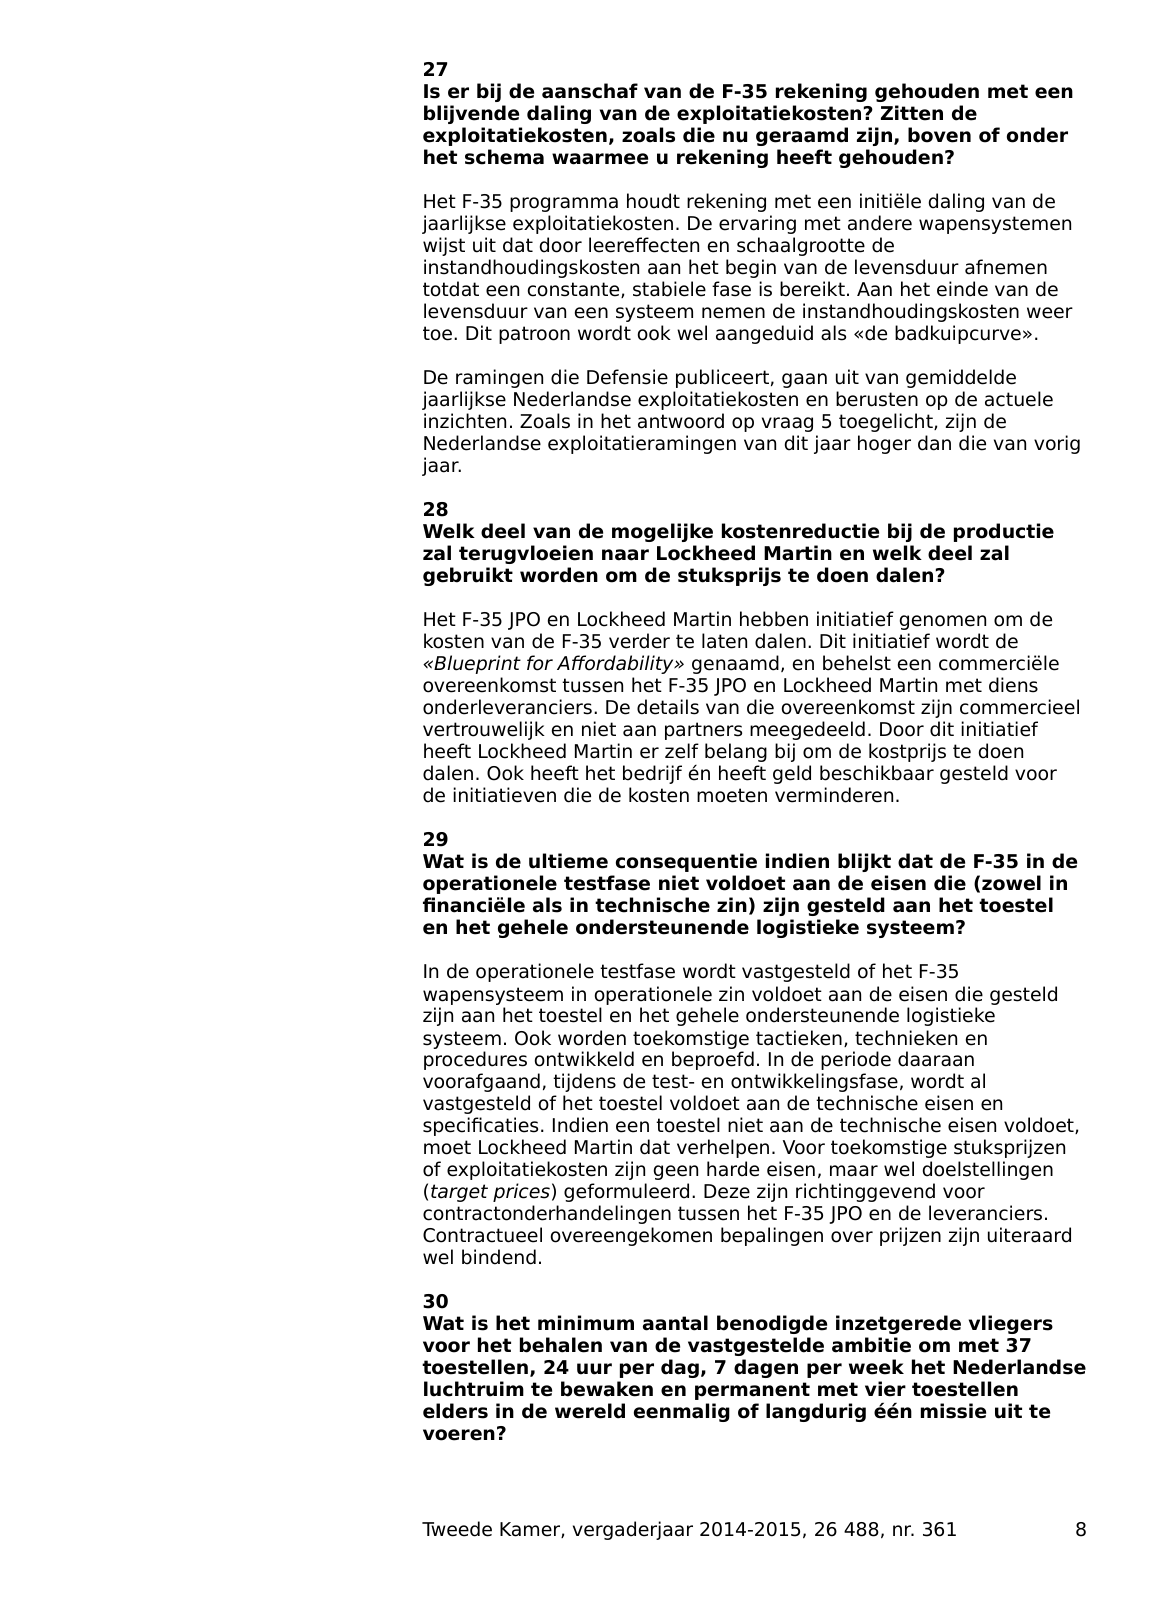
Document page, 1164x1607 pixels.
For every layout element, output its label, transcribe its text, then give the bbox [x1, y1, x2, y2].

text In de operationele testfase wordt vastgesteld of het F-35 wapensysteem in operationele zin voldoet aan de eisen die gesteld zijn aan het toestel en het gehele ondersteunende logistieke systeem. Ook worden toekomstige tactieken, technieken en procedures ontwikkeld en beproefd. In de periode daaraan voorafgaand, tijdens de test- en ontwikkelingsfase, wordt al vastgesteld of het toestel voldoet aan de technische eisen en specificaties. Indien een toestel niet aan de technische eisen voldoet, moet Lockheed Martin dat verhelpen. Voor toekomstige stuksprijzen of exploitatiekosten zijn geen harde eisen, maar wel doelstellingen (target prices) geformuleerd. Deze zijn richtinggevend voor contractonderhandelingen tussen het F-35 JPO en de leveranciers. Contractueel overeengekomen bepalingen over prijzen zijn uiteraard wel bindend. [422, 961, 1087, 1269]
text Welk deel van de mogelijke kostenreductie bij de productie zal terugvloeien naar Lockheed Martin en welk deel zal gebruikt worden om de stuksprijs te doen dalen? [422, 521, 1087, 587]
text 30 [422, 1291, 1087, 1313]
text Wat is de ultieme consequentie indien blijkt dat de F-35 in de operationele testfase niet voldoet aan de eisen die (zowel in financiële als in technische zin) zijn gesteld aan het toestel en het gehele ondersteunende logistieke systeem? [422, 851, 1087, 939]
text De ramingen die Defensie publiceert, gaan uit van gemiddelde jaarlijkse Nederlandse exploitatiekosten en berusten op de actuele inzichten. Zoals in het antwoord op vraag 5 toegelicht, zijn de Nederlandse exploitatieramingen van dit jaar hoger dan die van vorig jaar. [422, 367, 1087, 477]
text 27 [422, 59, 1087, 81]
text Het F-35 JPO en Lockheed Martin hebben initiatief genomen om de kosten van de F-35 verder te laten dalen. Dit initiatief wordt de «Blueprint for Affordability» genaamd, en behelst een commerciële overeenkomst tussen het F-35 JPO en Lockheed Martin met diens onderleveranciers. De details van die overeenkomst zijn commercieel vertrouwelijk en niet aan partners meegedeeld. Door dit initiatief heeft Lockheed Martin er zelf belang bij om de kostprijs te doen dalen. Ook heeft het bedrijf én heeft geld beschikbaar gesteld voor de initiatieven die de kosten moeten verminderen. [422, 609, 1087, 807]
text Het F-35 programma houdt rekening met een initiële daling van de jaarlijkse exploitatiekosten. De ervaring met andere wapensystemen wijst uit dat door leereffecten en schaalgrootte de instandhoudingskosten aan het begin van de levensduur afnemen totdat een constante, stabiele fase is bereikt. Aan het einde van de levensduur van een systeem nemen de instandhoudingskosten weer toe. Dit patroon wordt ook wel aangeduid als «de badkuipcurve». [422, 191, 1087, 345]
text 29 [422, 829, 1087, 851]
text 28 [422, 499, 1087, 521]
text Wat is het minimum aantal benodigde inzetgerede vliegers voor het behalen van de vastgestelde ambitie om met 37 toestellen, 24 uur per dag, 7 dagen per week het Nederlandse luchtruim te bewaken en permanent met vier toestellen elders in de wereld eenmalig of langdurig één missie uit te voeren? [422, 1313, 1087, 1445]
text Is er bij de aanschaf van de F-35 rekening gehouden met een blijvende daling van de exploitatiekosten? Zitten de exploitatiekosten, zoals die nu geraamd zijn, boven of onder het schema waarmee u rekening heeft gehouden? [422, 81, 1087, 169]
